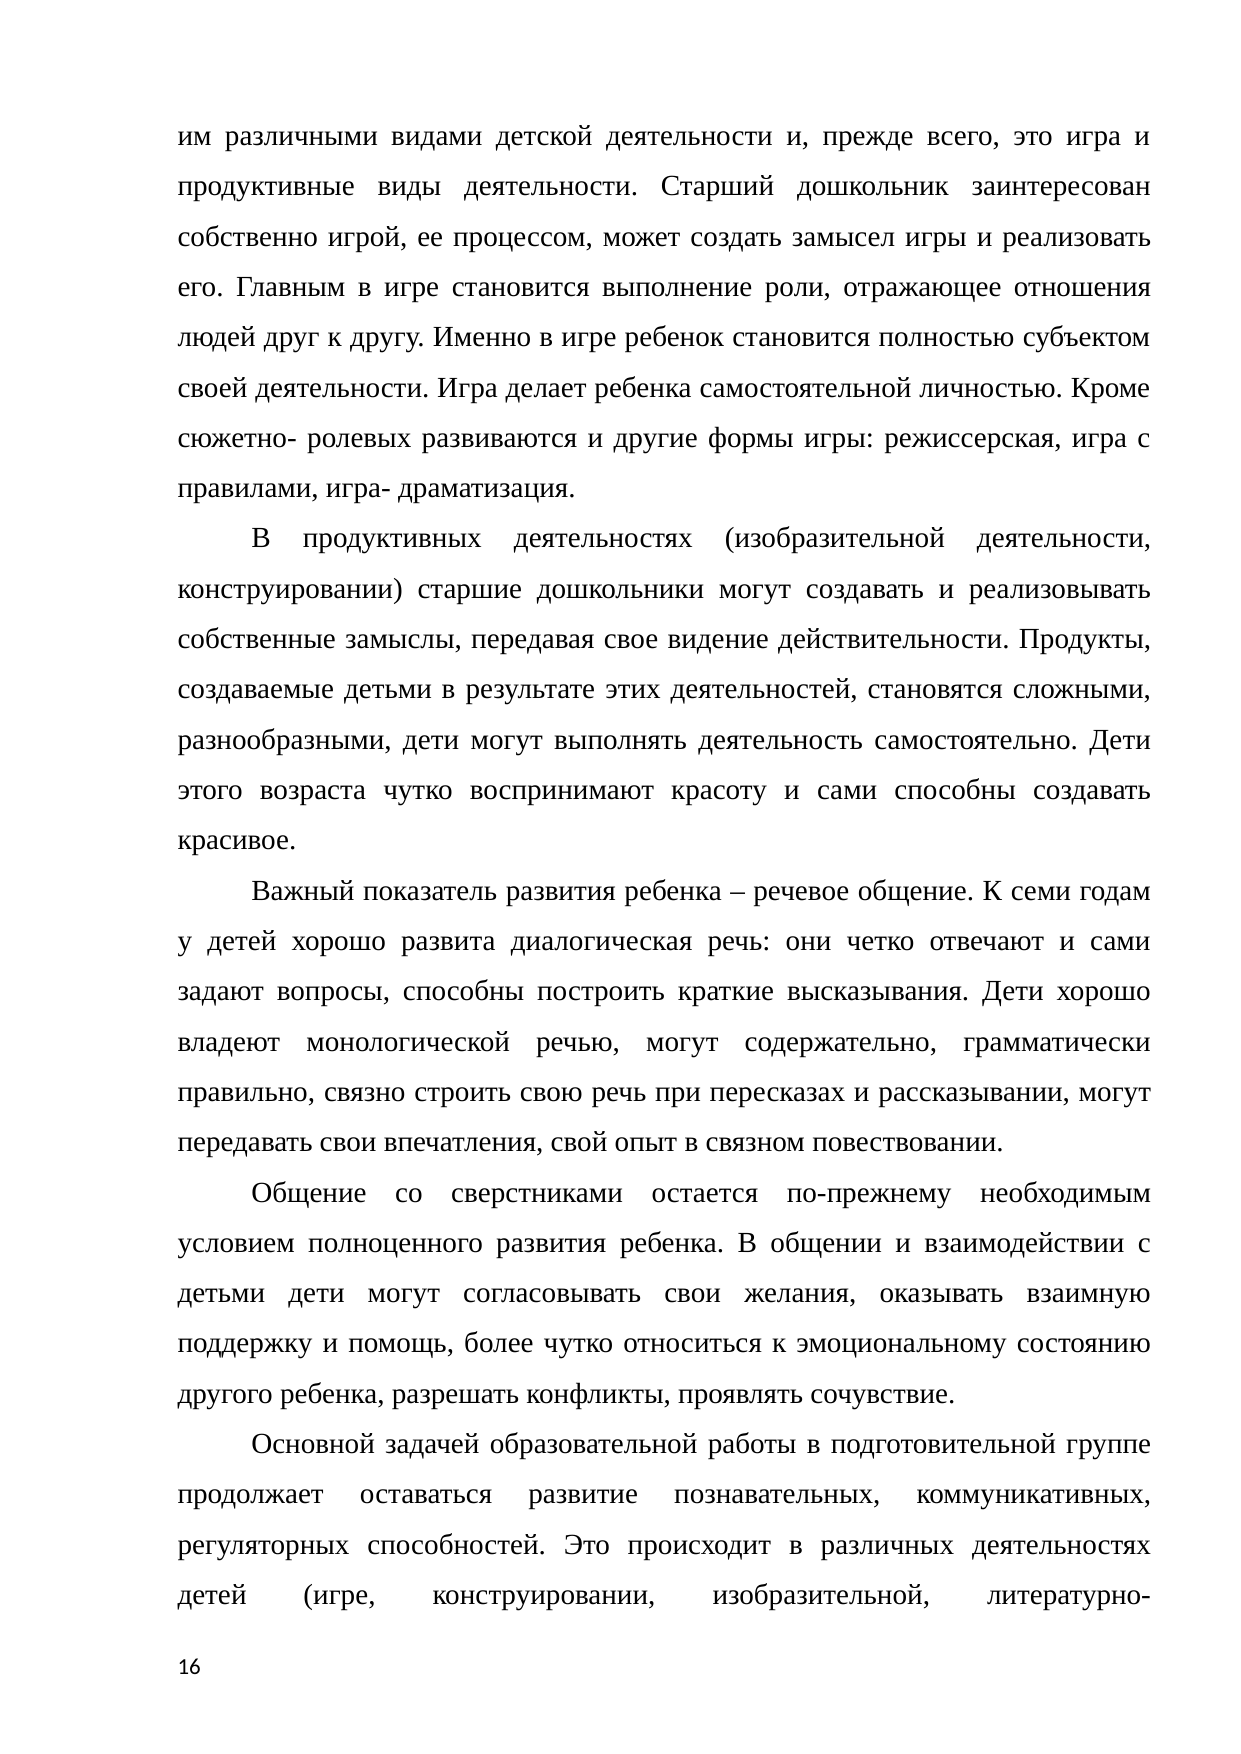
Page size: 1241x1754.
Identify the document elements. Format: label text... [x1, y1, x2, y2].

text им различными видами детской деятельности и, прежде всего, это игра и продуктивные виды деятельности. Старший дошкольник заинтересован собственно игрой, ее процессом, может создать замысел игры и реализовать его. Главным в игре становится выполнение роли, отражающее отношения людей друг к другу. Именно в игре ребенок становится полностью субъектом своей деятельности. Игра делает ребенка самостоятельной личностью. Кроме сюжетно- ролевых развиваются и другие формы игры: режиссерская, игра с правилами, игра- драматизация. [177, 118, 1152, 504]
text Общение со сверстниками остается по-прежнему необходимым условием полноценного развития ребенка. В общении и взаимодействии с детьми дети могут согласовывать свои желания, оказывать взаимную поддержку и помощь, более чутко относиться к эмоциональному состоянию другого ребенка, разрешать конфликты, проявлять сочувствие. [177, 1175, 1152, 1409]
text Важный показатель развития ребенка – речевое общение. К семи годам у детей хорошо развита диалогическая речь: они четко отвечают и сами задают вопросы, способны построить краткие высказывания. Дети хорошо владеют монологической речью, могут содержательно, грамматически правильно, связно строить свою речь при пересказах и рассказывании, могут передавать свои впечатления, свой опыт в связном повествовании. [177, 873, 1152, 1158]
text Основной задачей образовательной работы в подготовительной группе продолжает оставаться развитие познавательных, коммуникативных, регуляторных способностей. Это происходит в различных деятельностях детей (игре, конструировании, изобразительной, литературно- [177, 1426, 1152, 1611]
text В продуктивных деятельностях (изобразительной деятельности, конструировании) старшие дошкольники могут создавать и реализовывать собственные замыслы, передавая свое видение действительности. Продукты, создаваемые детьми в результате этих деятельностей, становятся сложными, разнообразными, дети могут выполнять деятельность самостоятельно. Дети этого возраста чутко воспринимают красоту и сами способны создавать красивое. [177, 521, 1152, 856]
